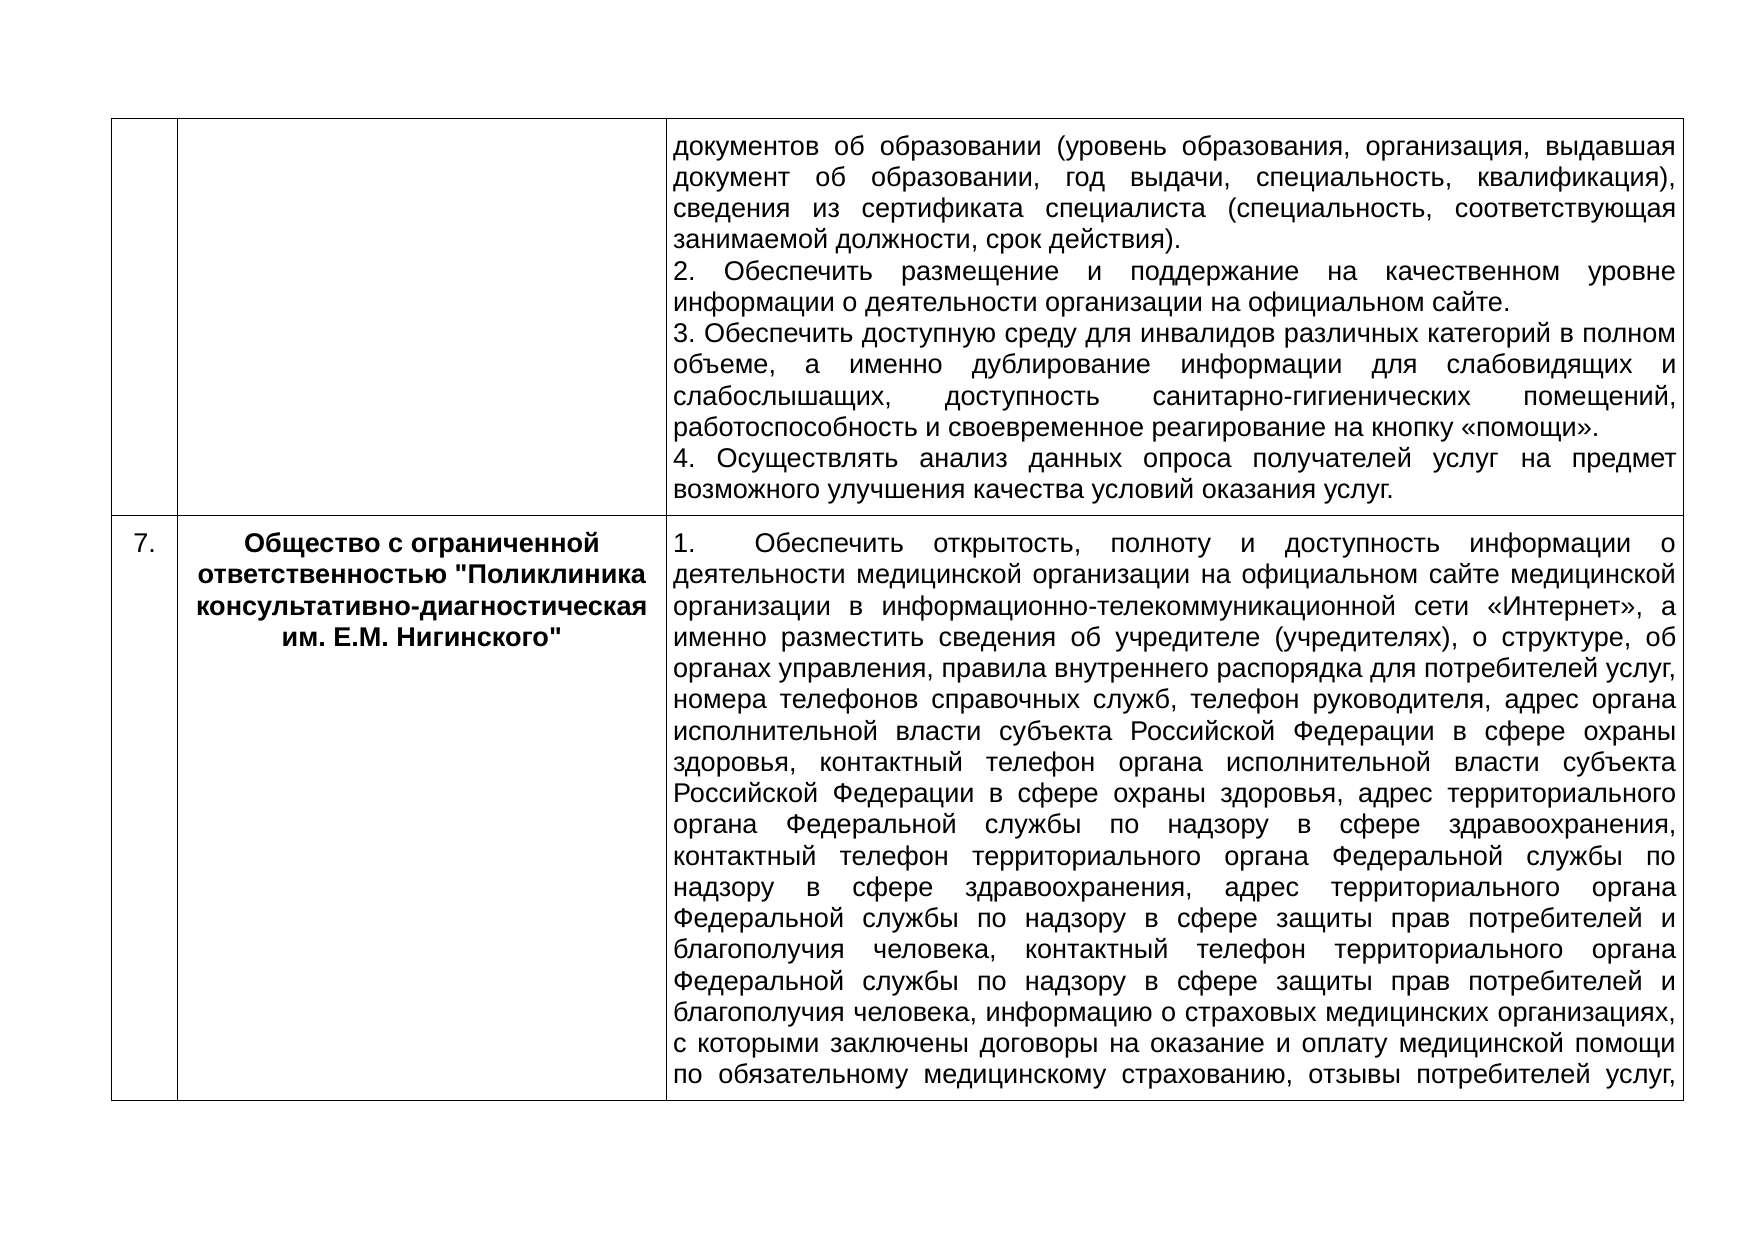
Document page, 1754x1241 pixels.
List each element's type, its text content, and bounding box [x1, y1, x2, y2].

table_cell [178, 119, 666, 515]
table_cell 1. Обеспечить открытость, полноту и доступность информации о деятельности медицинской организации на официальном сайте медицинской организации в информационно-телекоммуникационной сети «Интернет», а именно разместить сведения об учредителе (учредителях), о структуре, об органах управления, правила внутреннего распорядка для потребителей услуг, номера телефонов справочных служб, телефон руководителя, адрес органа исполнительной власти субъекта Российской Федерации в сфере охраны здоровья, контактный телефон органа исполнительной власти субъекта Российской Федерации в сфере охраны здоровья, адрес территориального органа Федеральной службы по надзору в сфере здравоохранения, контактный телефон территориального органа Федеральной службы по надзору в сфере здравоохранения, адрес территориального органа Федеральной службы по надзору в сфере защиты прав потребителей и благополучия человека, контактный телефон территориального органа Федеральной службы по надзору в сфере защиты прав потребителей и благополучия человека, информацию о страховых медицинских организациях, с которыми заключены договоры на оказание и оплату медицинской помощи по обязательному медицинскому страхованию, отзывы потребителей услуг, [667, 516, 1683, 1100]
table_cell 7. [112, 516, 177, 1100]
table_cell [112, 119, 177, 515]
table_cell Общество с ограниченной ответственностью "Поликлиника консультативно-диагностическая им. Е.М. Нигинского" [178, 516, 666, 1100]
table_cell документов об образовании (уровень образования, организация, выдавшая документ об образовании, год выдачи, специальность, квалификация), сведения из сертификата специалиста (специальность, соответствующая занимаемой должности, срок действия). 2. Обеспечить размещение и поддержание на качественном уровне информации о деятельности организации на официальном сайте. 3. Обеспечить доступную среду для инвалидов различных категорий в полном объеме, а именно дублирование информации для слабовидящих и слабослышащих, доступность санитарно-гигиенических помещений, работоспособность и своевременное реагирование на кнопку «помощи». 4. Осуществлять анализ данных опроса получателей услуг на предмет возможного улучшения качества условий оказания услуг. [667, 119, 1683, 515]
